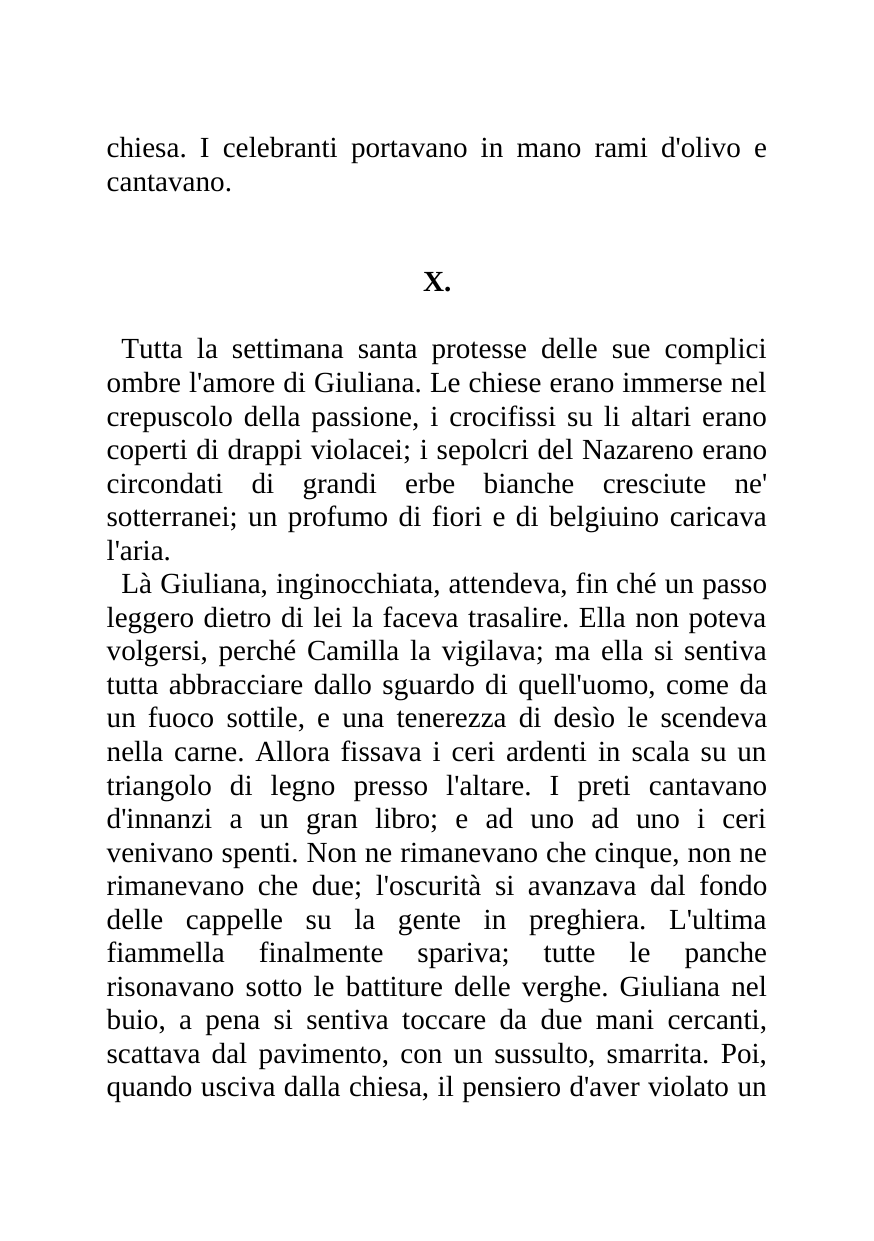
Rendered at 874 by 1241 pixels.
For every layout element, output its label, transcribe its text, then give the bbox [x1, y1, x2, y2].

text Tutta la settimana santa protesse delle sue complici ombre l'amore di Giuliana. Le chiese erano immerse nel crepuscolo della passione, i crocifissi su li altari erano coperti di drappi violacei; i sepolcri del Nazareno erano circondati di grandi erbe bianche cresciute ne' sotterranei; un profumo di fiori e di belgiuino caricava l'aria. [106, 332, 768, 566]
text Là Giuliana, inginocchiata, attendeva, fin ché un passo leggero dietro di lei la faceva trasalire. Ella non poteva volgersi, perché Camilla la vigilava; ma ella si sentiva tutta abbracciare dallo sguardo di quell'uomo, come da un fuoco sottile, e una tenerezza di desìo le scendeva nella carne. Allora fissava i ceri ardenti in scala su un triangolo di legno presso l'altare. I preti cantavano d'innanzi a un gran libro; e ad uno ad uno i ceri venivano spenti. Non ne rimanevano che cinque, non ne rimanevano che due; l'oscurità si avanzava dal fondo delle cappelle su la gente in preghiera. L'ultima fiammella finalmente spariva; tutte le panche risonavano sotto le battiture delle verghe. Giuliana nel buio, a pena si sentiva toccare da due mani cercanti, scattava dal pavimento, con un sussulto, smarrita. Poi, quando usciva dalla chiesa, il pensiero d'aver violato un [106, 566, 768, 1103]
text chiesa. I celebranti portavano in mano rami d'olivo e cantavano. [106, 130, 768, 197]
text X. [106, 264, 768, 298]
